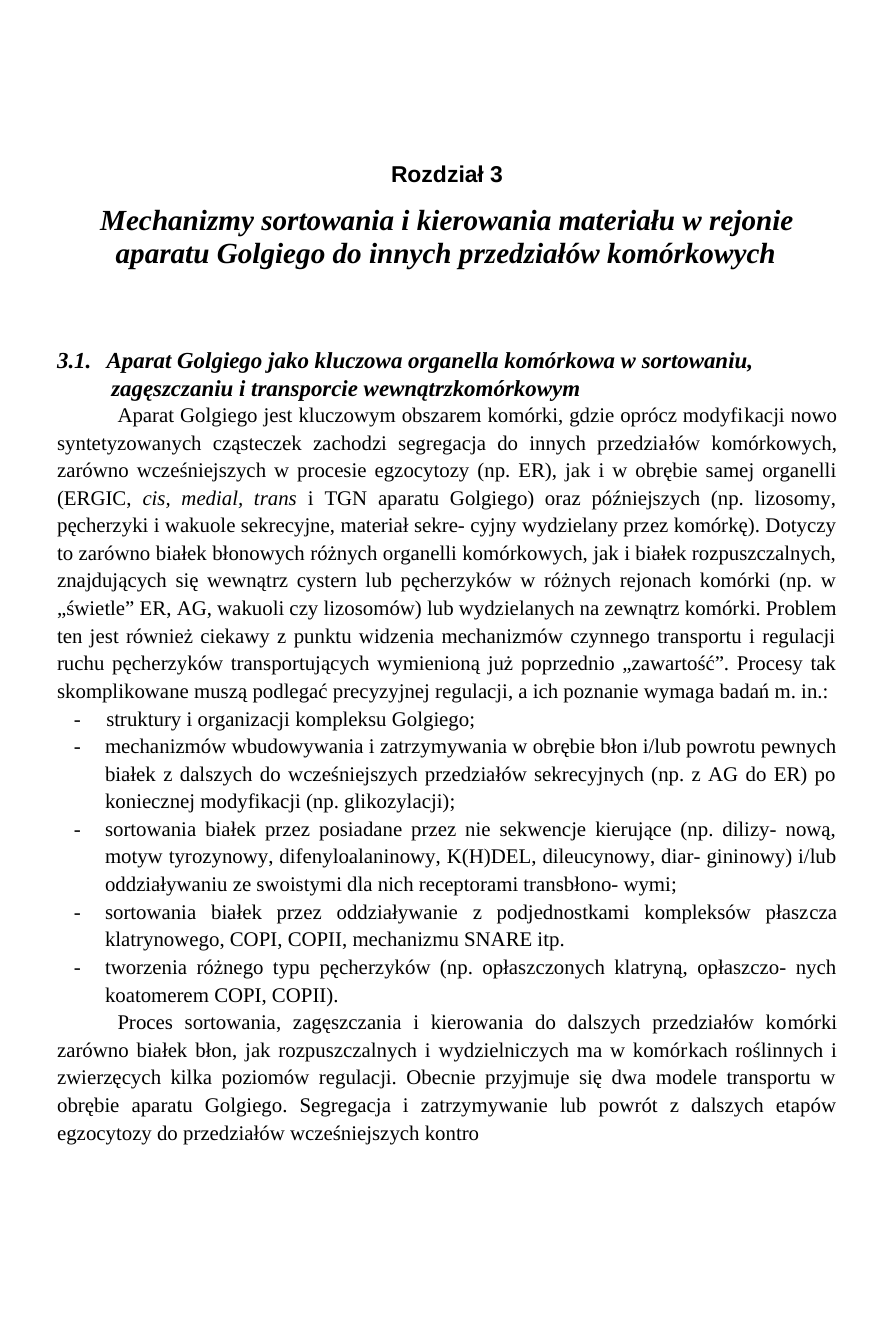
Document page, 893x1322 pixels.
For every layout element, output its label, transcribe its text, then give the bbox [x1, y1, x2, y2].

text Rozdział 3 [57, 161, 837, 187]
subtitle zagęszczaniu i transporcie wewnątrzkomórkowym [57, 375, 837, 402]
list mechanizmów wbudowywania i zatrzymywania w obrębie błon i/lub powrotu pewnych białek z dalszych do wcześniejszych przedziałów sekrecyjnych (np. z AG do ER) po koniecznej modyfikacji (np. glikozylacji); [73, 734, 837, 813]
list struktury i organizacji kompleksu Golgiego; [57, 706, 837, 731]
list tworzenia różnego typu pęcherzyków (np. opłaszczonych klatryną, opłaszczo- nych koatomerem COPI, COPII). [73, 955, 837, 1007]
subtitle Mechanizmy sortowania i kierowania materiału w rejonie aparatu Golgiego do innych przedziałów komórkowych [57, 203, 837, 270]
text Aparat Golgiego jest kluczowym obszarem komórki, gdzie oprócz modyfi­kacji nowo syntetyzowanych cząsteczek zachodzi segregacja do innych przedzia­łów komórkowych, zarówno wcześniejszych w procesie egzocytozy (np. ER), jak i w obrębie samej organelli (ERGIC, cis, medial, trans i TGN aparatu Golgiego) oraz późniejszych (np. lizosomy, pęcherzyki i wakuole sekrecyjne, materiał sekre- cyjny wydzielany przez komórkę). Dotyczy to zarówno białek błonowych różnych organelli komórkowych, jak i białek rozpuszczalnych, znajdujących się wewnątrz cystern lub pęcherzyków w różnych rejonach komórki (np. w „świetle” ER, AG, wakuoli czy lizosomów) lub wydzielanych na zewnątrz komórki. Problem ten jest również ciekawy z punktu widzenia mechanizmów czynnego transportu i regulacji ruchu pęcherzyków transportujących wymienioną już poprzednio „zawartość”. Procesy tak skomplikowane muszą podlegać precyzyjnej regulacji, a ich poznanie wymaga badań m. in.: [57, 403, 837, 703]
subtitle 3.1. Aparat Golgiego jako kluczowa organella komórkowa w sortowaniu, [57, 348, 837, 374]
list sortowania białek przez posiadane przez nie sekwencje kierujące (np. dilizy- nową, motyw tyrozynowy, difenyloalaninowy, K(H)DEL, dileucynowy, diar- gininowy) i/lub oddziaływaniu ze swoistymi dla nich receptorami transbłono- wymi; [73, 817, 837, 896]
list sortowania białek przez oddziaływanie z podjednostkami kompleksów płasz­cza klatrynowego, COPI, COPII, mechanizmu SNARE itp. [73, 900, 837, 951]
text Proces sortowania, zagęszczania i kierowania do dalszych przedziałów ko­mórki zarówno białek błon, jak rozpuszczalnych i wydzielniczych ma w komór­kach roślinnych i zwierzęcych kilka poziomów regulacji. Obecnie przyjmuje się dwa modele transportu w obrębie aparatu Golgiego. Segregacja i zatrzymywanie lub powrót z dalszych etapów egzocytozy do przedziałów wcześniejszych kontro­ [57, 1010, 837, 1144]
